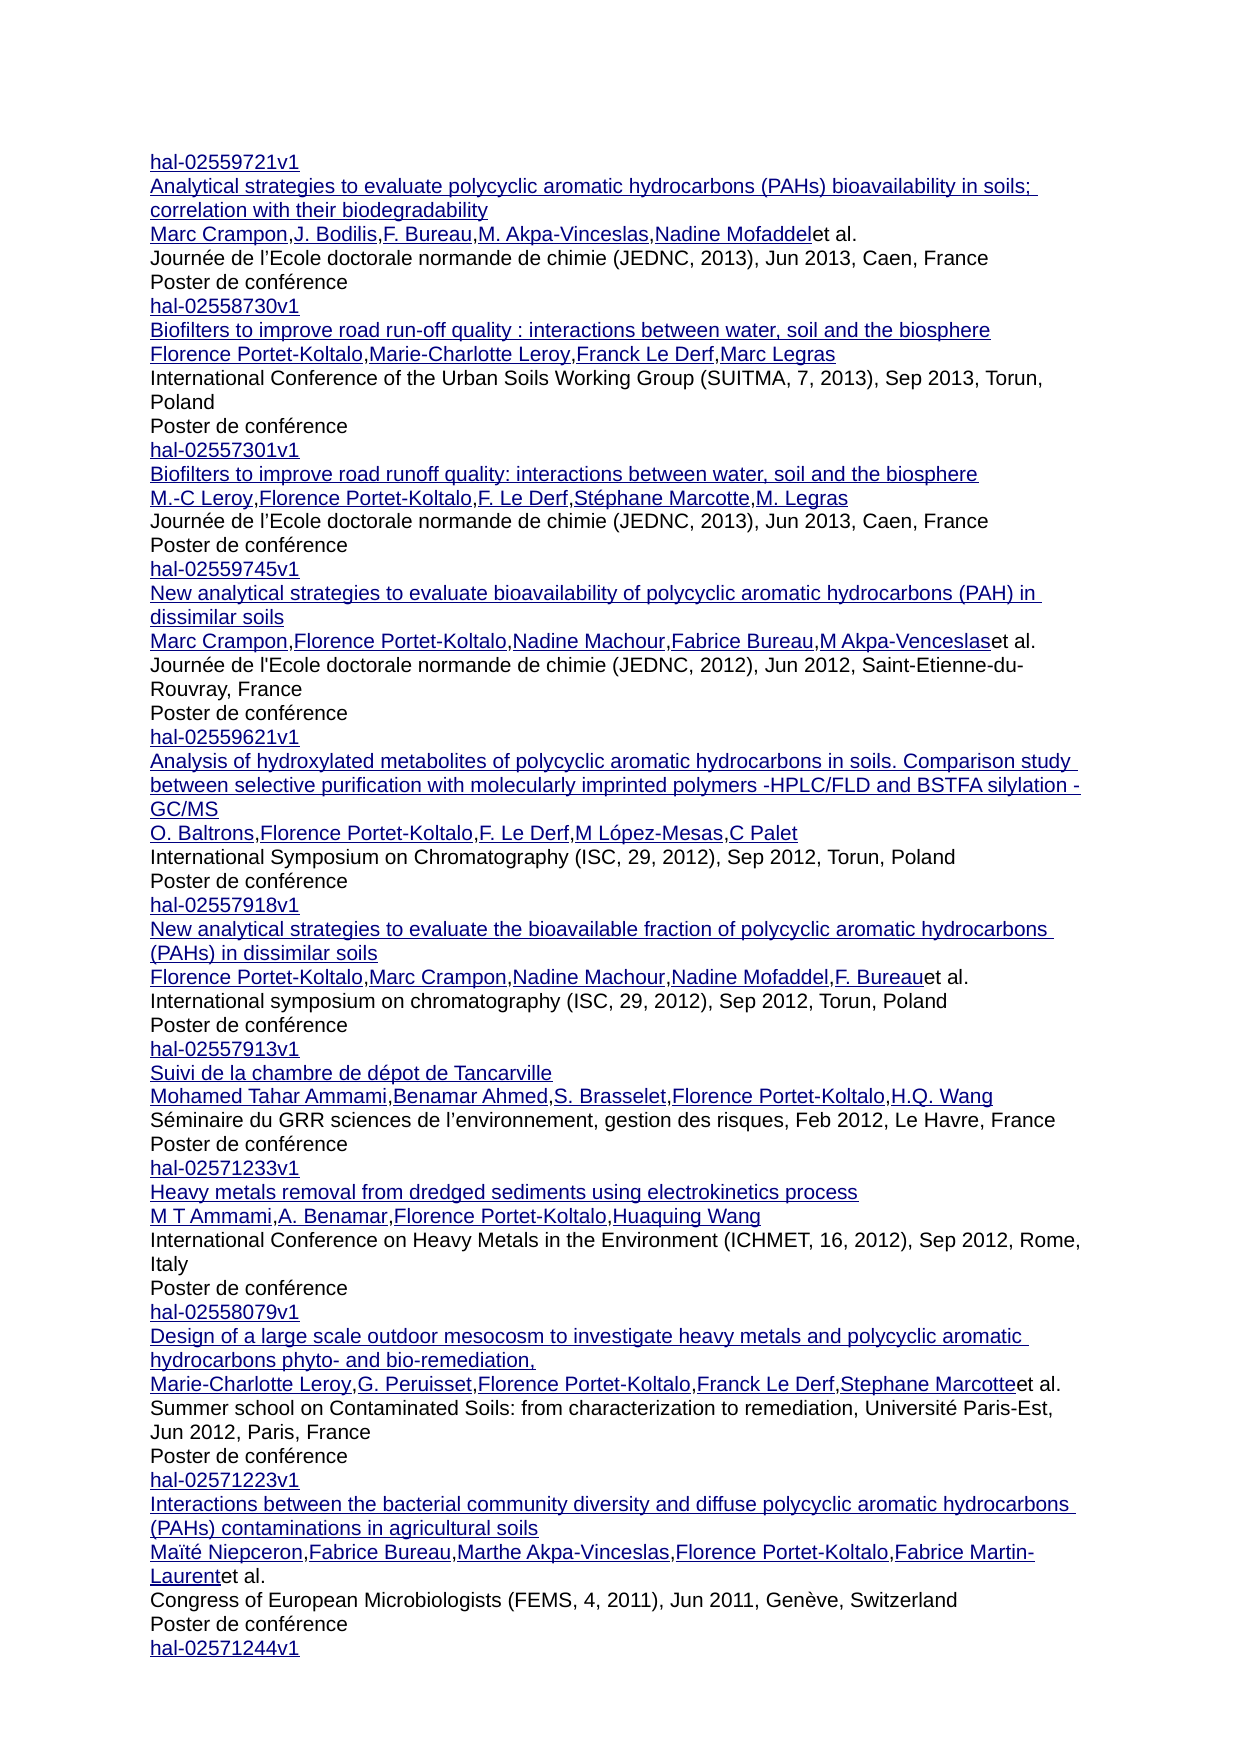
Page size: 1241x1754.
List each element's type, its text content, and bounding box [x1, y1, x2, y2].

table_cell Biofilters to improve road run-off quality : interactions between water, soil and the biosphere Florence Portet-Koltalo,Marie-Charlotte Leroy,Franck Le Derf,Marc Legras International Conference of the Urban Soils Working Group (SUITMA, 7, 2013), Sep 2013, Torun, Poland Poster de conférence hal-02557301v1 [150, 318, 1090, 461]
table_cell Heavy metals removal from dredged sediments using electrokinetics process M T Ammami,A. Benamar,Florence Portet-Koltalo,Huaquing Wang International Conference on Heavy Metals in the Environment (ICHMET, 16, 2012), Sep 2012, Rome, Italy Poster de conférence hal-02558079v1 [150, 1180, 1090, 1324]
table_cell Suivi de la chambre de dépot de Tancarville Mohamed Tahar Ammami,Benamar Ahmed,S. Brasselet,Florence Portet-Koltalo,H.Q. Wang Séminaire du GRR sciences de l’environnement, gestion des risques, Feb 2012, Le Havre, France Poster de conférence hal-02571233v1 [150, 1060, 1090, 1180]
table_cell Analysis of hydroxylated metabolites of polycyclic aromatic hydrocarbons in soils. Comparison study between selective purification with molecularly imprinted polymers -HPLC/FLD and BSTFA silylation -GC/MS O. Baltrons,Florence Portet-Koltalo,F. Le Derf,M López-Mesas,C Palet International Symposium on Chromatography (ISC, 29, 2012), Sep 2012, Torun, Poland Poster de conférence hal-02557918v1 [150, 749, 1090, 917]
table_cell Biofilters to improve road runoff quality: interactions between water, soil and the biosphere M.-C Leroy,Florence Portet-Koltalo,F. Le Derf,Stéphane Marcotte,M. Legras Journée de l’Ecole doctorale normande de chimie (JEDNC, 2013), Jun 2013, Caen, France Poster de conférence hal-02559745v1 [150, 461, 1090, 581]
table_cell Design of a large scale outdoor mesocosm to investigate heavy metals and polycyclic aromatic hydrocarbons phyto- and bio-remediation, Marie-Charlotte Leroy,G. Peruisset,Florence Portet-Koltalo,Franck Le Derf,Stephane Marcotteet al. Summer school on Contaminated Soils: from characterization to remediation, Université Paris-Est, Jun 2012, Paris, France Poster de conférence hal-02571223v1 [150, 1324, 1090, 1492]
table_cell hal-02559721v1 [150, 150, 1090, 174]
table_cell Analytical strategies to evaluate polycyclic aromatic hydrocarbons (PAHs) bioavailability in soils; correlation with their biodegradability Marc Crampon,J. Bodilis,F. Bureau,M. Akpa-Vinceslas,Nadine Mofaddelet al. Journée de l’Ecole doctorale normande de chimie (JEDNC, 2013), Jun 2013, Caen, France Poster de conférence hal-02558730v1 [150, 174, 1090, 318]
table_cell Interactions between the bacterial community diversity and diffuse polycyclic aromatic hydrocarbons (PAHs) contaminations in agricultural soils Maïté Niepceron,Fabrice Bureau,Marthe Akpa-Vinceslas,Florence Portet-Koltalo,Fabrice Martin-Laurentet al. Congress of European Microbiologists (FEMS, 4, 2011), Jun 2011, Genève, Switzerland Poster de conférence hal-02571244v1 [150, 1492, 1090, 1659]
table_cell New analytical strategies to evaluate the bioavailable fraction of polycyclic aromatic hydrocarbons (PAHs) in dissimilar soils Florence Portet-Koltalo,Marc Crampon,Nadine Machour,Nadine Mofaddel,F. Bureauet al. International symposium on chromatography (ISC, 29, 2012), Sep 2012, Torun, Poland Poster de conférence hal-02557913v1 [150, 917, 1090, 1060]
table_cell New analytical strategies to evaluate bioavailability of polycyclic aromatic hydrocarbons (PAH) in dissimilar soils Marc Crampon,Florence Portet-Koltalo,Nadine Machour,Fabrice Bureau,M Akpa-Venceslaset al. Journée de l'Ecole doctorale normande de chimie (JEDNC, 2012), Jun 2012, Saint-Etienne-du-Rouvray, France Poster de conférence hal-02559621v1 [150, 581, 1090, 749]
